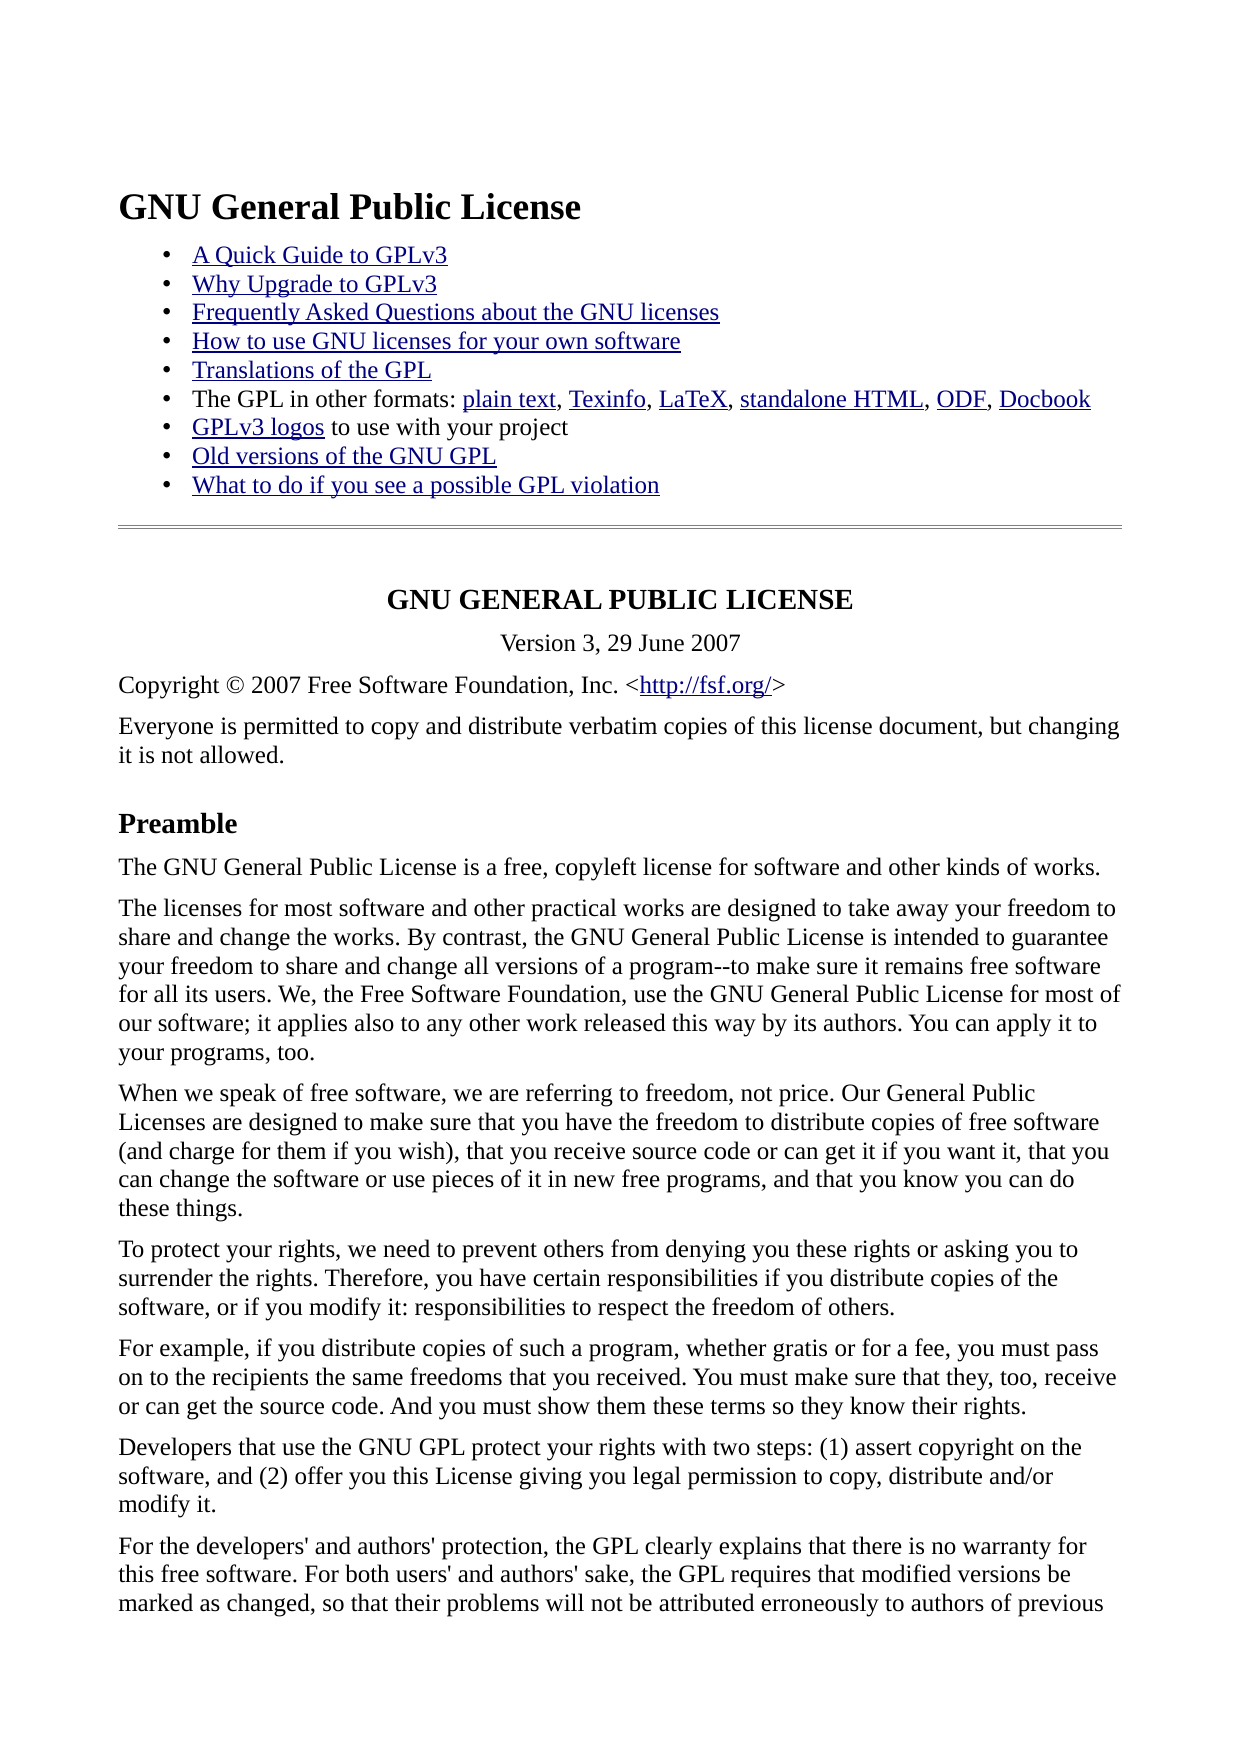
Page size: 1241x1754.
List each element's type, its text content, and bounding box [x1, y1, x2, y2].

text Copyright © 2007 Free Software Foundation, Inc. <http://fsf.org/> [118, 670, 1122, 698]
subtitle GNU GENERAL PUBLIC LICENSE [118, 582, 1122, 616]
list The GPL in other formats: plain text, Texinfo, LaTeX, standalone HTML, ODF, Docbook [162, 384, 1122, 412]
list GPLv3 logos to use with your project [162, 412, 1122, 441]
list Frequently Asked Questions about the GNU licenses [162, 297, 1122, 326]
list How to use GNU licenses for your own software [162, 326, 1122, 355]
text Version 3, 29 June 2007 [118, 628, 1122, 657]
text To protect your rights, we need to prevent others from denying you these rights or asking you to surrender the rights. Therefore, you have certain responsibilities if you distribute copies of the software, or if you modify it: responsibilities to respect the freedom of others. [118, 1234, 1122, 1321]
text Everyone is permitted to copy and distribute verbatim copies of this license document, but changing it is not allowed. [118, 711, 1122, 768]
subtitle Preamble [118, 806, 1122, 839]
list Why Upgrade to GPLv3 [162, 269, 1122, 297]
text For the developers' and authors' protection, the GPL clearly explains that there is no warranty for this free software. For both users' and authors' sake, the GPL requires that modified versions be marked as changed, so that their problems will not be attributed erroneously to authors of previous [118, 1531, 1122, 1617]
subtitle GNU General Public License [118, 184, 1122, 227]
text When we speak of free software, we are referring to freedom, not price. Our General Public Licenses are designed to make sure that you have the freedom to distribute copies of free software (and charge for them if you wish), that you receive source code or can get it if you want it, that you can change the software or use pieces of it in new free programs, and that you know you can do these things. [118, 1078, 1122, 1222]
text The licenses for most software and other practical works are designed to take away your freedom to share and change the works. By contrast, the GNU General Public License is intended to guarantee your freedom to share and change all versions of a program--to make sure it remains free software for all its users. We, the Free Software Foundation, use the GNU General Public License for most of our software; it applies also to any other work released this way by its authors. You can apply it to your programs, too. [118, 893, 1122, 1066]
text For example, if you distribute copies of such a program, whether gratis or for a fee, you must pass on to the recipients the same freedoms that you received. You must make sure that they, too, receive or can get the source code. And you must show them these terms so they know their rights. [118, 1333, 1122, 1419]
list Translations of the GPL [162, 355, 1122, 384]
text The GNU General Public License is a free, copyleft license for software and other kinds of works. [118, 852, 1122, 881]
list What to do if you see a possible GPL violation [162, 470, 1122, 499]
list A Quick Guide to GPLv3 [162, 240, 1122, 269]
text Developers that use the GNU GPL protect your rights with two steps: (1) assert copyright on the software, and (2) offer you this License giving you legal permission to copy, distribute and/or modify it. [118, 1432, 1122, 1518]
list Old versions of the GNU GPL [162, 441, 1122, 470]
